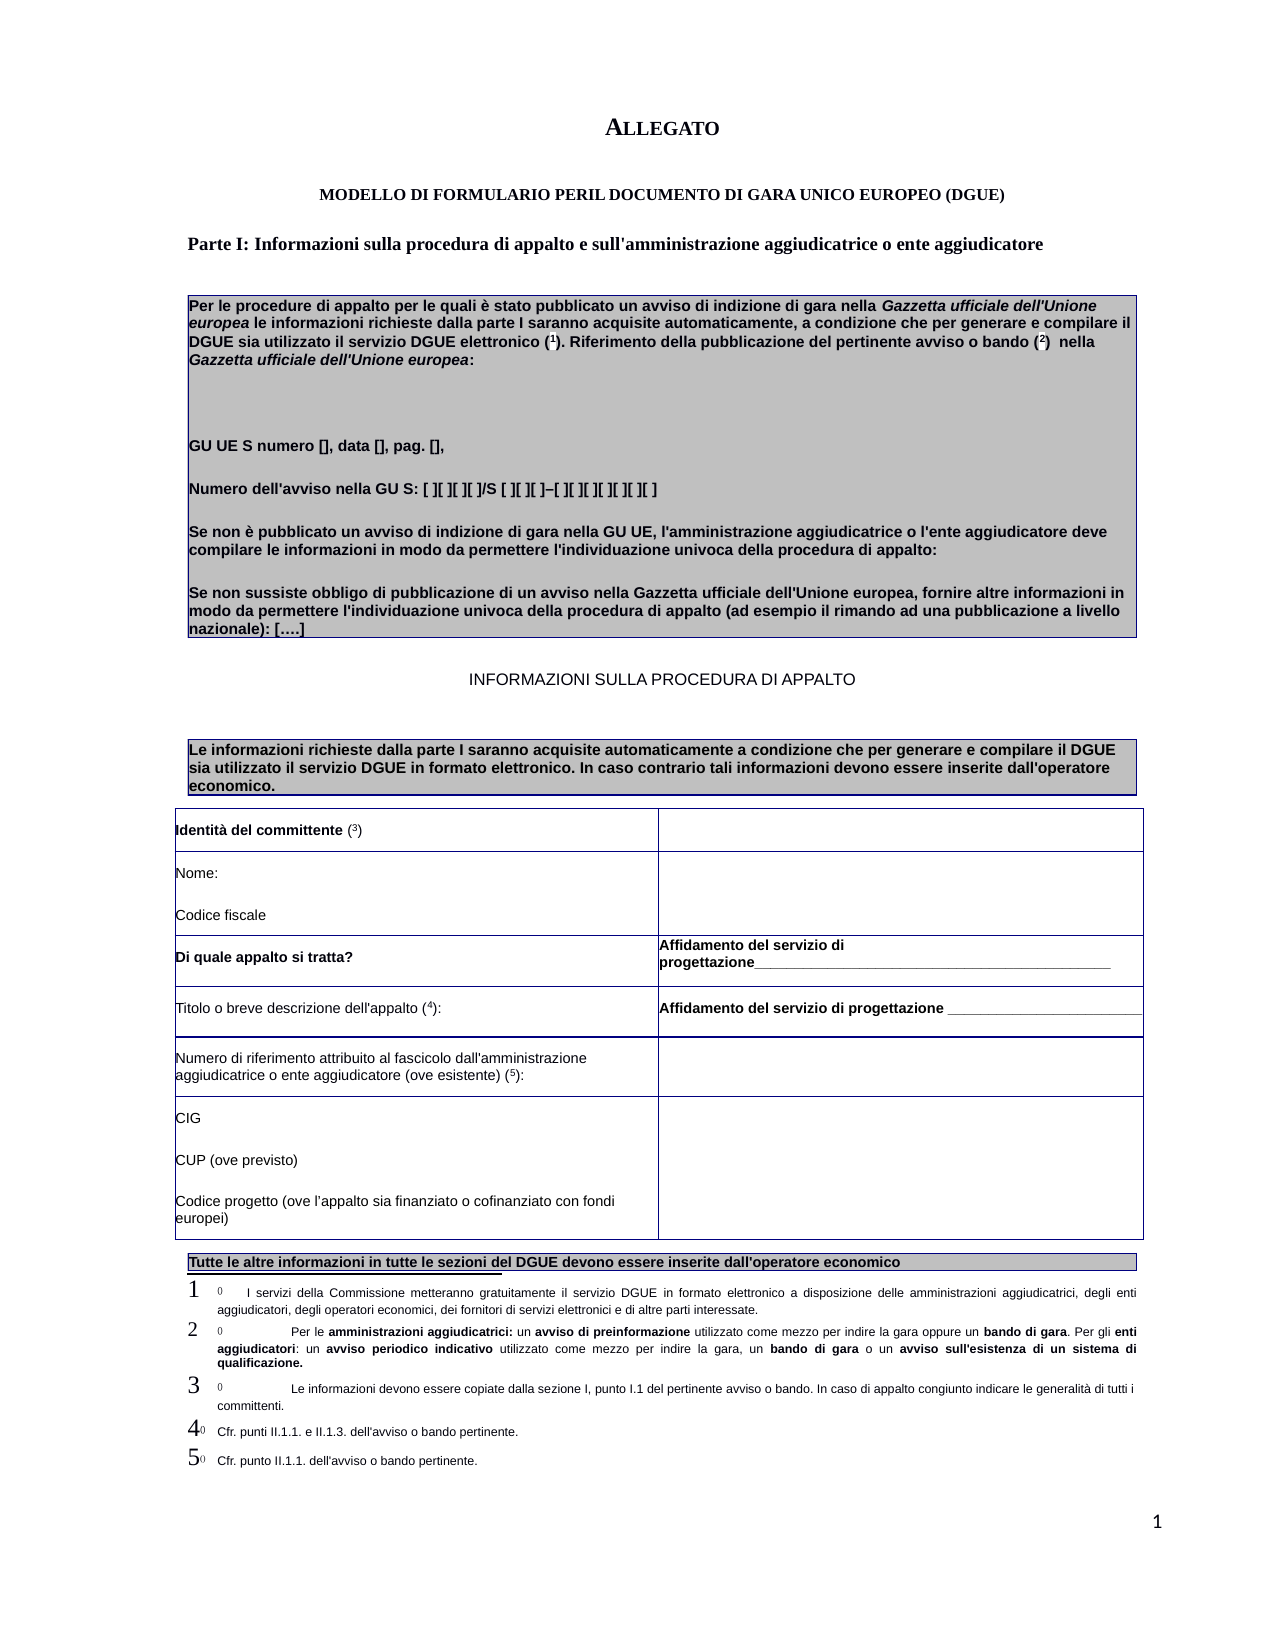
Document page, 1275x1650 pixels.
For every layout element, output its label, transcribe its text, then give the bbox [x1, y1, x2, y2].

title Parte I: Informazioni sulla procedura di appalto e sull'amministrazione aggiudicatrice o ente aggiudicatore [187, 232, 1137, 254]
text Tutte le altre informazioni in tutte le sezioni del DGUE devono essere inserite dall'operatore economico [189, 1254, 1136, 1270]
table_cell Nome: Codice fiscale [176, 852, 658, 935]
text Numero dell'avviso nella GU S: [ ][ ][ ][ ]/S [ ][ ][ ]–[ ][ ][ ][ ][ ][ ][ ] [189, 478, 1136, 497]
text GU UE S numero [], data [], pag. [], [189, 435, 1136, 454]
table_header Identità del committente () [176, 809, 658, 851]
text Le informazioni richieste dalla parte I saranno acquisite automaticamente a condizione che per generare e compilare il DGUE sia utilizzato il servizio DGUE in formato elettronico. In caso contrario tali informazioni devono essere inserite dall'operatore economico. [189, 740, 1136, 794]
table_cell Di quale appalto si tratta? [176, 936, 658, 986]
table_cell Numero di riferimento attribuito al fascicolo dall'amministrazione aggiudicatrice o ente aggiudicatore (ove esistente) (): [176, 1038, 658, 1096]
text () Per le amministrazioni aggiudicatrici: un avviso di preinformazione utilizzato come mezzo per indire la gara oppure un bando di gara. Per gli enti aggiudicatori: un avviso periodico indicativo utilizzato come mezzo per indire la gara, un bando di gara o un avviso sull'esistenza di un sistema di qualificazione. [187, 1317, 1137, 1370]
table_cell [659, 1038, 1143, 1096]
text Se non sussiste obbligo di pubblicazione di un avviso nella Gazzetta ufficiale dell'Unione europea, fornire altre informazioni in modo da permettere l'individuazione univoca della procedura di appalto (ad esempio il rimando ad una pubblicazione a livello nazionale): [….] [189, 582, 1136, 637]
text Per le procedure di appalto per le quali è stato pubblicato un avviso di indizione di gara nella Gazzetta ufficiale dell'Unione europea le informazioni richieste dalla parte I saranno acquisite automaticamente, a condizione che per generare e compilare il DGUE sia utilizzato il servizio DGUE elettronico (). Riferimento della pubblicazione del pertinente avviso o bando () nella Gazzetta ufficiale dell'Unione europea: [189, 296, 1136, 368]
text () I servizi della Commissione metteranno gratuitamente il servizio DGUE in formato elettronico a disposizione delle amministrazioni aggiudicatrici, degli enti aggiudicatori, degli operatori economici, dei fornitori di servizi elettronici e di altre parti interessate. [187, 1274, 1137, 1317]
table_cell Titolo o breve descrizione dell'appalto (): [176, 987, 658, 1036]
table_cell [659, 852, 1143, 935]
subtitle Allegato [187, 112, 1137, 141]
table_cell [659, 1097, 1143, 1239]
text Se non è pubblicato un avviso di indizione di gara nella GU UE, l'amministrazione aggiudicatrice o l'ente aggiudicatore deve compilare le informazioni in modo da permettere l'individuazione univoca della procedura di appalto: [189, 521, 1136, 558]
table_cell Affidamento del servizio di progettazione ________________________ [659, 987, 1143, 1036]
table_header [659, 809, 1143, 851]
title Informazioni sulla procedura di appalto [187, 670, 1137, 689]
text Modello di formulario peril documento di gara unico europeo (DGUE) [187, 184, 1137, 204]
table_cell Affidamento del servizio di progettazione____________________________________________ [659, 936, 1143, 986]
table_cell CIG CUP (ove previsto) Codice progetto (ove l’appalto sia finanziato o cofinanziato con fondi europei) [176, 1097, 658, 1239]
